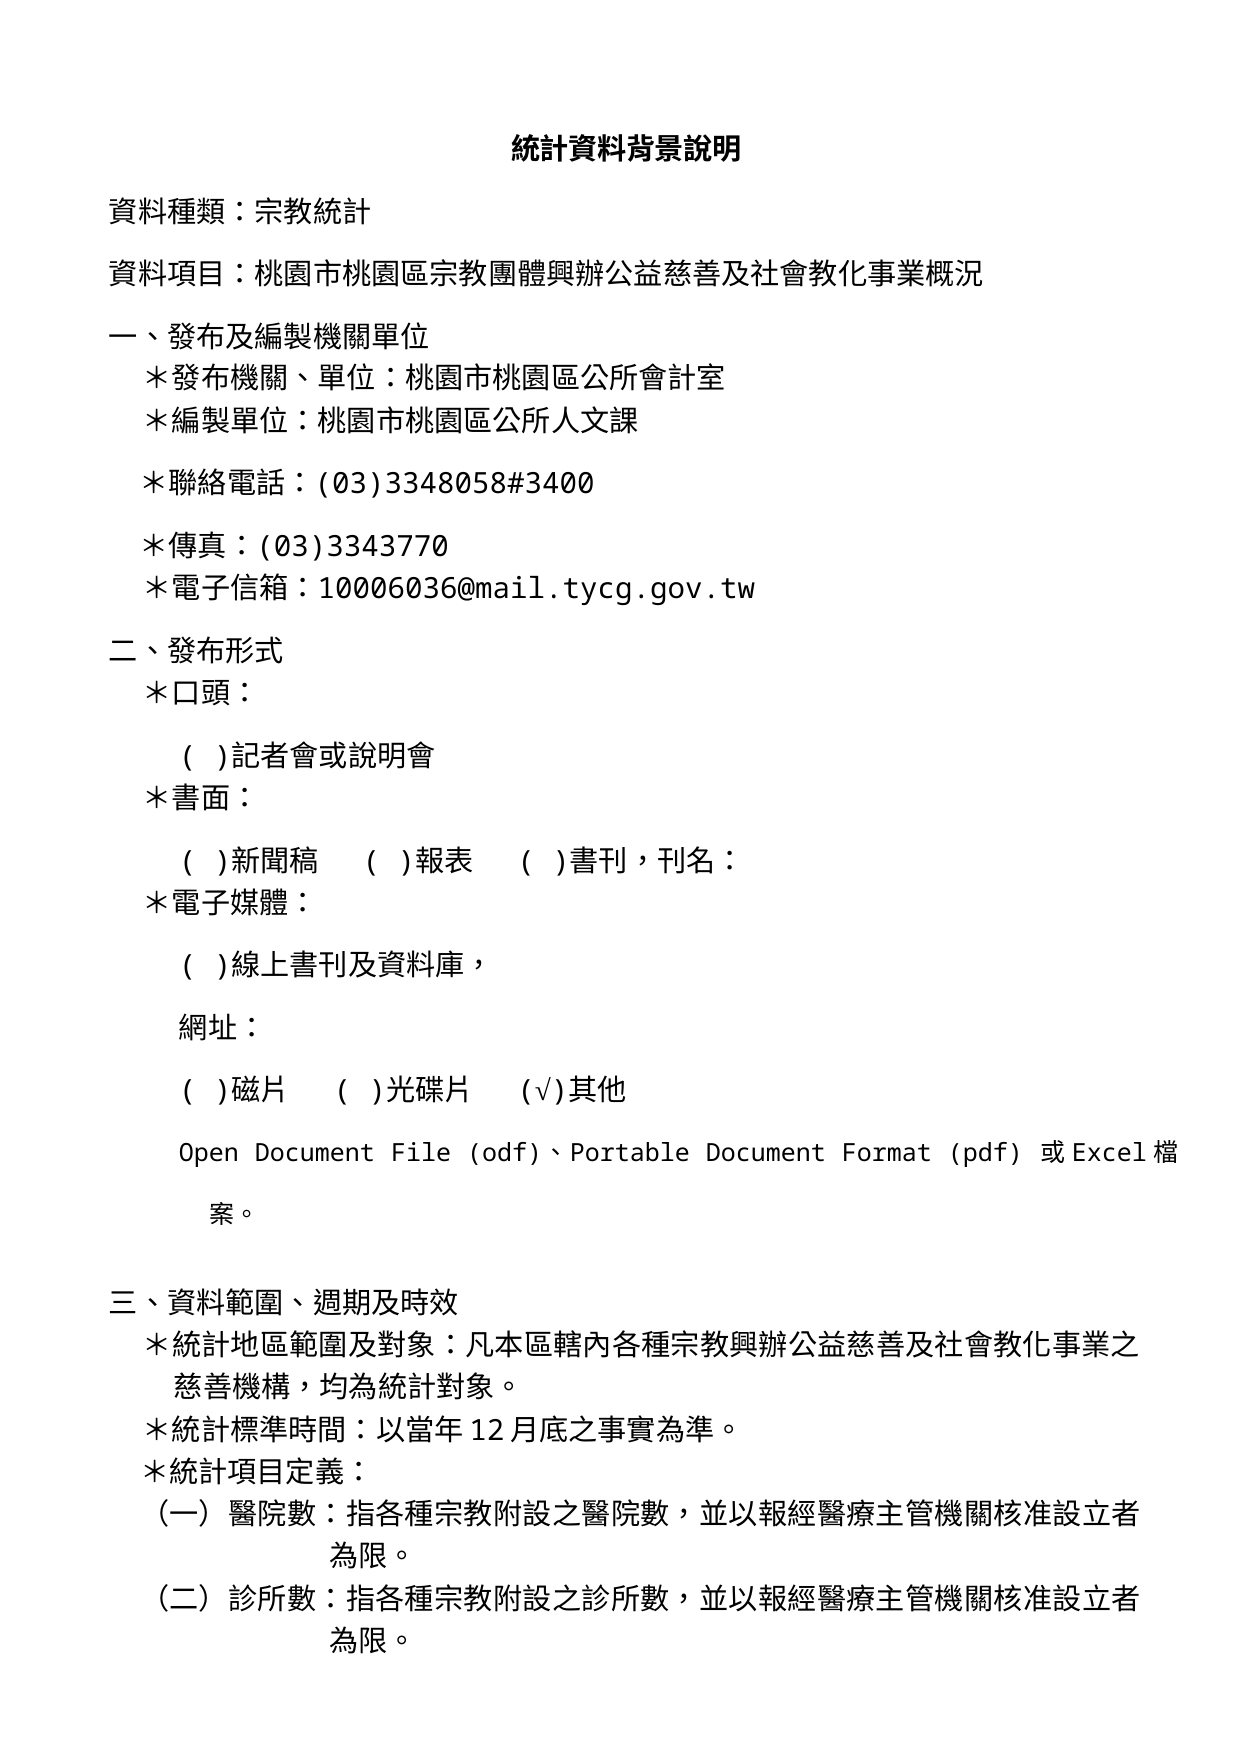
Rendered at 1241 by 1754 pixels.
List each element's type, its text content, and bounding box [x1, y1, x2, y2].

table_header 統計資料背景說明 資料種類：宗教統計 資料項目：桃園市桃園區宗教團體興辦公益慈善及社會教化事業概況 一、發布及編製機關單位 ＊發布機關、單位：桃園市桃園區公所會計室 ＊編製單位：桃園市桃園區公所人文課 ＊聯絡電話：(03)3348058#3400 ＊傳真：(03)3343770 ＊電子信箱：10006036@mail.tycg.gov.tw 二、發布形式 ＊口頭： ( )記者會或說明會 ＊書面： ( )新聞稿 ( )報表 ( )書刊，刊名： ＊電子媒體： ( )線上書刊及資料庫， 網址： ( )磁片 ( )光碟片 (√)其他 Open Document File (odf)、Portable Document Format (pdf) 或Excel檔案。 三、資料範圍、週期及時效 ＊統計地區範圍及對象：凡本區轄內各種宗教興辦公益慈善及社會教化事業之慈善機構，均為統計對象。 ＊統計標準時間：以當年12月底之事實為準。 ＊統計項目定義： （一）醫院數：指各種宗教附設之醫院數，並以報經醫療主管機關核准設立者為限。 （二）診所數：指各種宗教附設之診所數，並以報經醫療主管機關核准設立者為限。 （三）文教機構：指各種宗教附設者，並以報經教育主管機關核准設立者為限，分為大學數、專科學校數、中學數、職校數、小學數、幼兒園數、圖書閱覽室數及其他，其中大學包含獨立學院及技術學院，中學包含高級中學、綜合高中、國民中學。 （四）公益慈善事業：指各種宗教附設者，並以報經主管機關核准設立者為限，分為養老院數、身心障礙教養院數、青少年輔導院數、福利基金會數、學生宿舍處數、技藝研習數及社會服務中心數。 ＊統計單位：個。 ＊統計分類：橫項依「宗教別」分；縱項依「醫療機構」、「文教機構」及「公益慈善事業」分。 （一）醫療機構：分為醫院數、診所數。 （二）文教機構：分為大學數、專科學校數、中學數、職校數、小學數、幼兒園數、圖書閱覽室數、其他。 （三）公益慈善事業：分為養老院數、身心障礙教養院數、青少年輔導院數、福利基金會數、學生宿舍處數、技藝研習處數、社會服務中心數。 ＊發布週期(指資料編製或產生之頻率，如月、季、年等)：年。 ＊時效(指統計標準時間至資料發布時間之間隔時間)：1個月。 ＊資料變革：無。 四、公開資料發布訊息 ＊預告發布日期(含預告方式及週期)：次年1月底(原訂預告發布日期如遇例假日或國定假日則延至下一個工作日發布)。 ＊同步發送單位(說明資料發布時同步發送之單位或可同步查得該資料之網址)：桃園市政府民政局。 五、資料品質 ＊統計指標編製方法與資料來源說明：依據本公所資料彙編。 ＊統計資料交叉查核及確保資料合理性之機制(說明各項資料之相互關係及不同資料來源之相關統計差異性)：紙本紀錄與電子檔案交叉查核。 六、須注意及預定改變之事項(說明預定修正之資料、定義、統計方法等及其修正原因)：無。 七、其他事項：無。 [98, 105, 1155, 1660]
